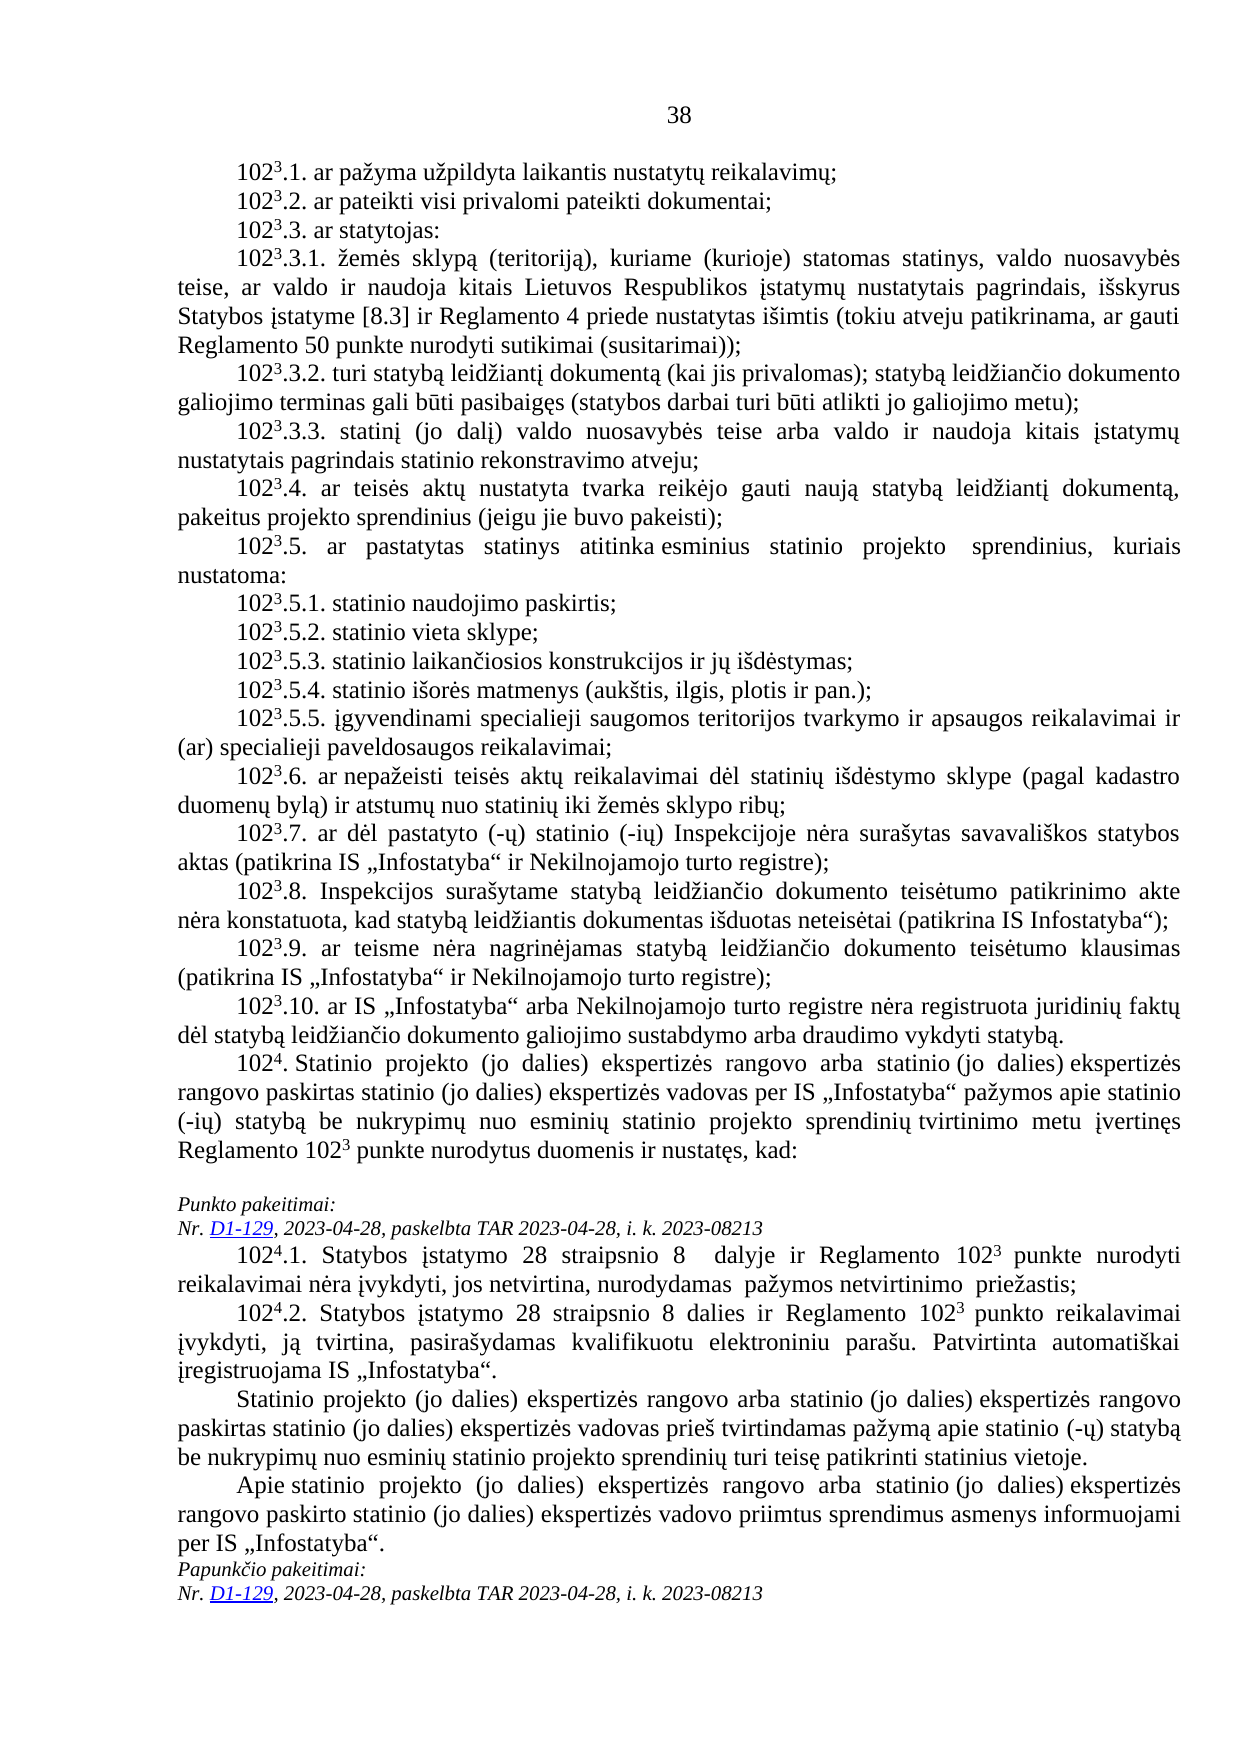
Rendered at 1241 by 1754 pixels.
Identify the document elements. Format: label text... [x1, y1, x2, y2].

text 1023.3. ar statytojas: [177, 215, 1181, 243]
text 1023.3.1. žemės sklypą (teritoriją), kuriame (kurioje) statomas statinys, valdo nuosavybės teise, ar valdo ir naudoja kitais Lietuvos Respublikos įstatymų nustatytais pagrindais, išskyrus Statybos įstatyme [8.3] ir Reglamento 4 priede nustatytas išimtis (tokiu atveju patikrinama, ar gauti Reglamento 50 punkte nurodyti sutikimai (susitarimai)); [177, 243, 1181, 358]
text 1024.1. Statybos įstatymo 28 straipsnio 8 dalyje ir Reglamento 1023 punkte nurodyti reikalavimai nėra įvykdyti, jos netvirtina, nurodydamas pažymos netvirtinimo priežastis; [177, 1240, 1181, 1298]
text Papunkčio pakeitimai: [177, 1557, 1181, 1581]
text Apie statinio projekto (jo dalies) ekspertizės rangovo arba statinio (jo dalies) ekspertizės rangovo paskirto statinio (jo dalies) ekspertizės vadovo priimtus sprendimus asmenys informuojami per IS „Infostatyba“. [177, 1470, 1181, 1557]
text 1023.4. ar teisės aktų nustatyta tvarka reikėjo gauti naują statybą leidžiantį dokumentą, pakeitus projekto sprendinius (jeigu jie buvo pakeisti); [177, 473, 1181, 531]
text 1023.2. ar pateikti visi privalomi pateikti dokumentai; [177, 186, 1181, 215]
text 1024. Statinio projekto (jo dalies) ekspertizės rangovo arba statinio (jo dalies) ekspertizės rangovo paskirtas statinio (jo dalies) ekspertizės vadovas per IS „Infostatyba“ pažymos apie statinio (-ių) statybą be nukrypimų nuo esminių statinio projekto sprendinių tvirtinimo metu įvertinęs Reglamento 1023 punkte nurodytus duomenis ir nustatęs, kad: [177, 1048, 1181, 1163]
text 1023.7. ar dėl pastatyto (-ų) statinio (-ių) Inspekcijoje nėra surašytas savavališkos statybos aktas (patikrina IS „Infostatyba“ ir Nekilnojamojo turto registre); [177, 818, 1181, 876]
text Nr. D1-129, 2023-04-28, paskelbta TAR 2023-04-28, i. k. 2023-08213 [177, 1581, 1181, 1605]
text Punkto pakeitimai: [177, 1192, 1181, 1216]
text 1023.3.2. turi statybą leidžiantį dokumentą (kai jis privalomas); statybą leidžiančio dokumento galiojimo terminas gali būti pasibaigęs (statybos darbai turi būti atlikti jo galiojimo metu); [177, 358, 1181, 416]
text 1023.5. ar pastatytas statinys atitinka esminius statinio projekto sprendinius, kuriais nustatoma: [177, 531, 1181, 588]
text 1023.9. ar teisme nėra nagrinėjamas statybą leidžiančio dokumento teisėtumo klausimas (patikrina IS „Infostatyba“ ir Nekilnojamojo turto registre); [177, 933, 1181, 991]
text Nr. D1-129, 2023-04-28, paskelbta TAR 2023-04-28, i. k. 2023-08213 [177, 1216, 1181, 1240]
text 1023.6. ar nepažeisti teisės aktų reikalavimai dėl statinių išdėstymo sklype (pagal kadastro duomenų bylą) ir atstumų nuo statinių iki žemės sklypo ribų; [177, 761, 1181, 818]
text 1023.5.4. statinio išorės matmenys (aukštis, ilgis, plotis ir pan.); [177, 675, 1181, 703]
text 1023.5.5. įgyvendinami specialieji saugomos teritorijos tvarkymo ir apsaugos reikalavimai ir (ar) specialieji paveldosaugos reikalavimai; [177, 703, 1181, 761]
text 1024.2. Statybos įstatymo 28 straipsnio 8 dalies ir Reglamento 1023 punkto reikalavimai įvykdyti, ją tvirtina, pasirašydamas kvalifikuotu elektroniniu parašu. Patvirtinta automatiškai įregistruojama IS „Infostatyba“. [177, 1298, 1181, 1384]
text 1023.1. ar pažyma užpildyta laikantis nustatytų reikalavimų; [177, 157, 1181, 186]
text 1023.5.3. statinio laikančiosios konstrukcijos ir jų išdėstymas; [177, 646, 1181, 675]
text Statinio projekto (jo dalies) ekspertizės rangovo arba statinio (jo dalies) ekspertizės rangovo paskirtas statinio (jo dalies) ekspertizės vadovas prieš tvirtindamas pažymą apie statinio (-ų) statybą be nukrypimų nuo esminių statinio projekto sprendinių turi teisę patikrinti statinius vietoje. [177, 1384, 1181, 1470]
text 1023.5.2. statinio vieta sklype; [177, 617, 1181, 646]
text 1023.10. ar IS „Infostatyba“ arba Nekilnojamojo turto registre nėra registruota juridinių faktų dėl statybą leidžiančio dokumento galiojimo sustabdymo arba draudimo vykdyti statybą. [177, 991, 1181, 1048]
text 1023.8. Inspekcijos surašytame statybą leidžiančio dokumento teisėtumo patikrinimo akte nėra konstatuota, kad statybą leidžiantis dokumentas išduotas neteisėtai (patikrina IS Infostatyba“); [177, 876, 1181, 933]
text 1023.3.3. statinį (jo dalį) valdo nuosavybės teise arba valdo ir naudoja kitais įstatymų nustatytais pagrindais statinio rekonstravimo atveju; [177, 416, 1181, 473]
text 1023.5.1. statinio naudojimo paskirtis; [177, 588, 1181, 617]
